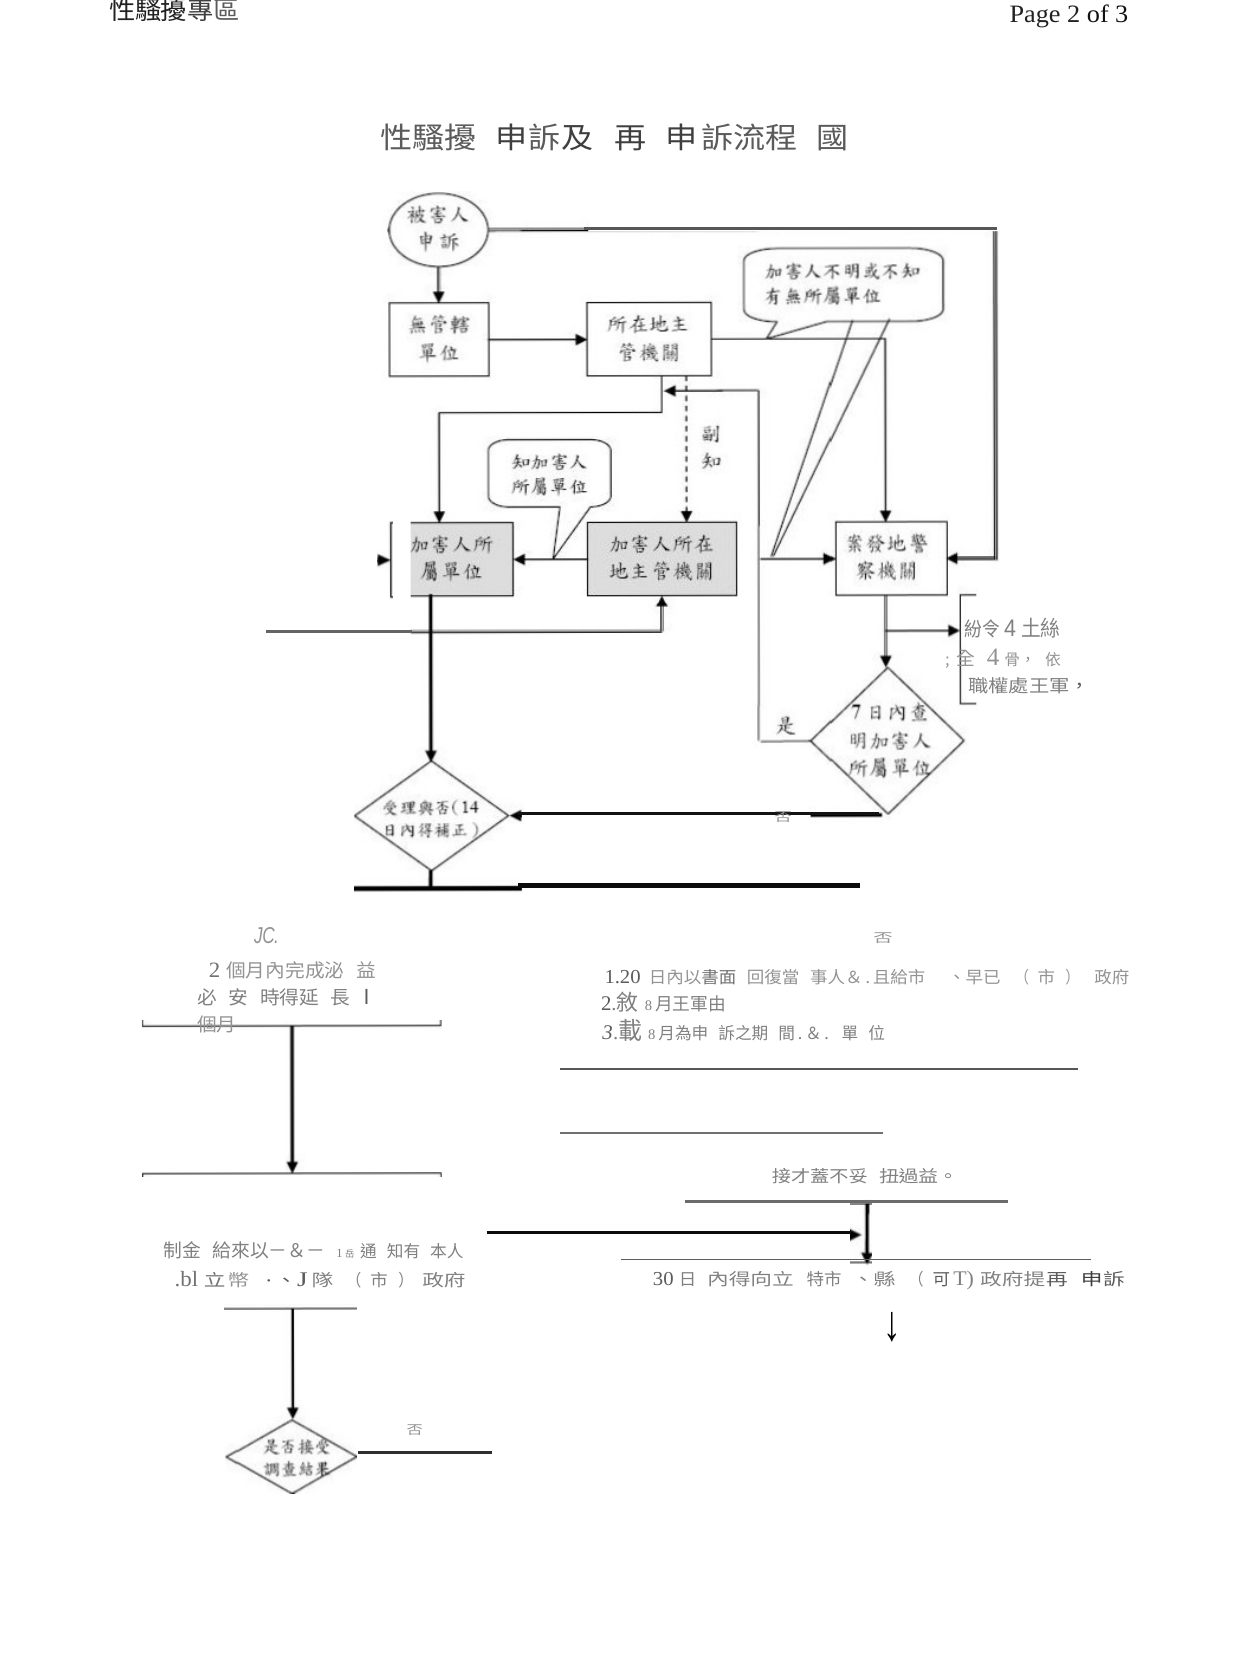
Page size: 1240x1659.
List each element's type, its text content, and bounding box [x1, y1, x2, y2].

text .bl 立幣 ·、J隊 （ 市 ） 政府 30 日 內得向立 特市 、縣 （ 可T) 政府提再 申訴 [174, 1267, 1137, 1290]
text ﹔全 4骨， 依 [100, 642, 354, 671]
text 職權處王軍， [100, 673, 354, 697]
text 2.敘8月王軍由 [601, 988, 1137, 1015]
text 紛令4土絲 [100, 613, 354, 642]
text 接才蓋不妥 扭過益。 [772, 1165, 1137, 1187]
text 職權處王軍， [1000, 673, 1090, 697]
text 1.20 日內以書面 回復當 事人＆.且給市 、早已 （ 市 ） 政府 [604, 966, 1137, 988]
text JC. [100, 922, 435, 949]
text 紛令4土絲 [1000, 613, 1060, 642]
text 否 [628, 929, 1137, 946]
text [872, 1237, 1137, 1263]
text 性騷擾專區 Page 2 of 3 [100, 0, 1137, 28]
text 2 個月內完成泌 益 必 安 時得延 長 l個月 [197, 957, 384, 1020]
text ↓ [100, 1290, 902, 1353]
text 3.載8月為申 訴之期 間.＆. 單 位 [602, 1015, 1137, 1046]
text 否 [1000, 808, 1137, 825]
text 性騷擾 申訴及 再 申訴流程 國 [100, 117, 1128, 157]
text 制金 給來以－＆－ 1岳 通 知有 本人 [164, 1237, 850, 1263]
text ﹔全 4骨， 依 [1000, 642, 1060, 671]
